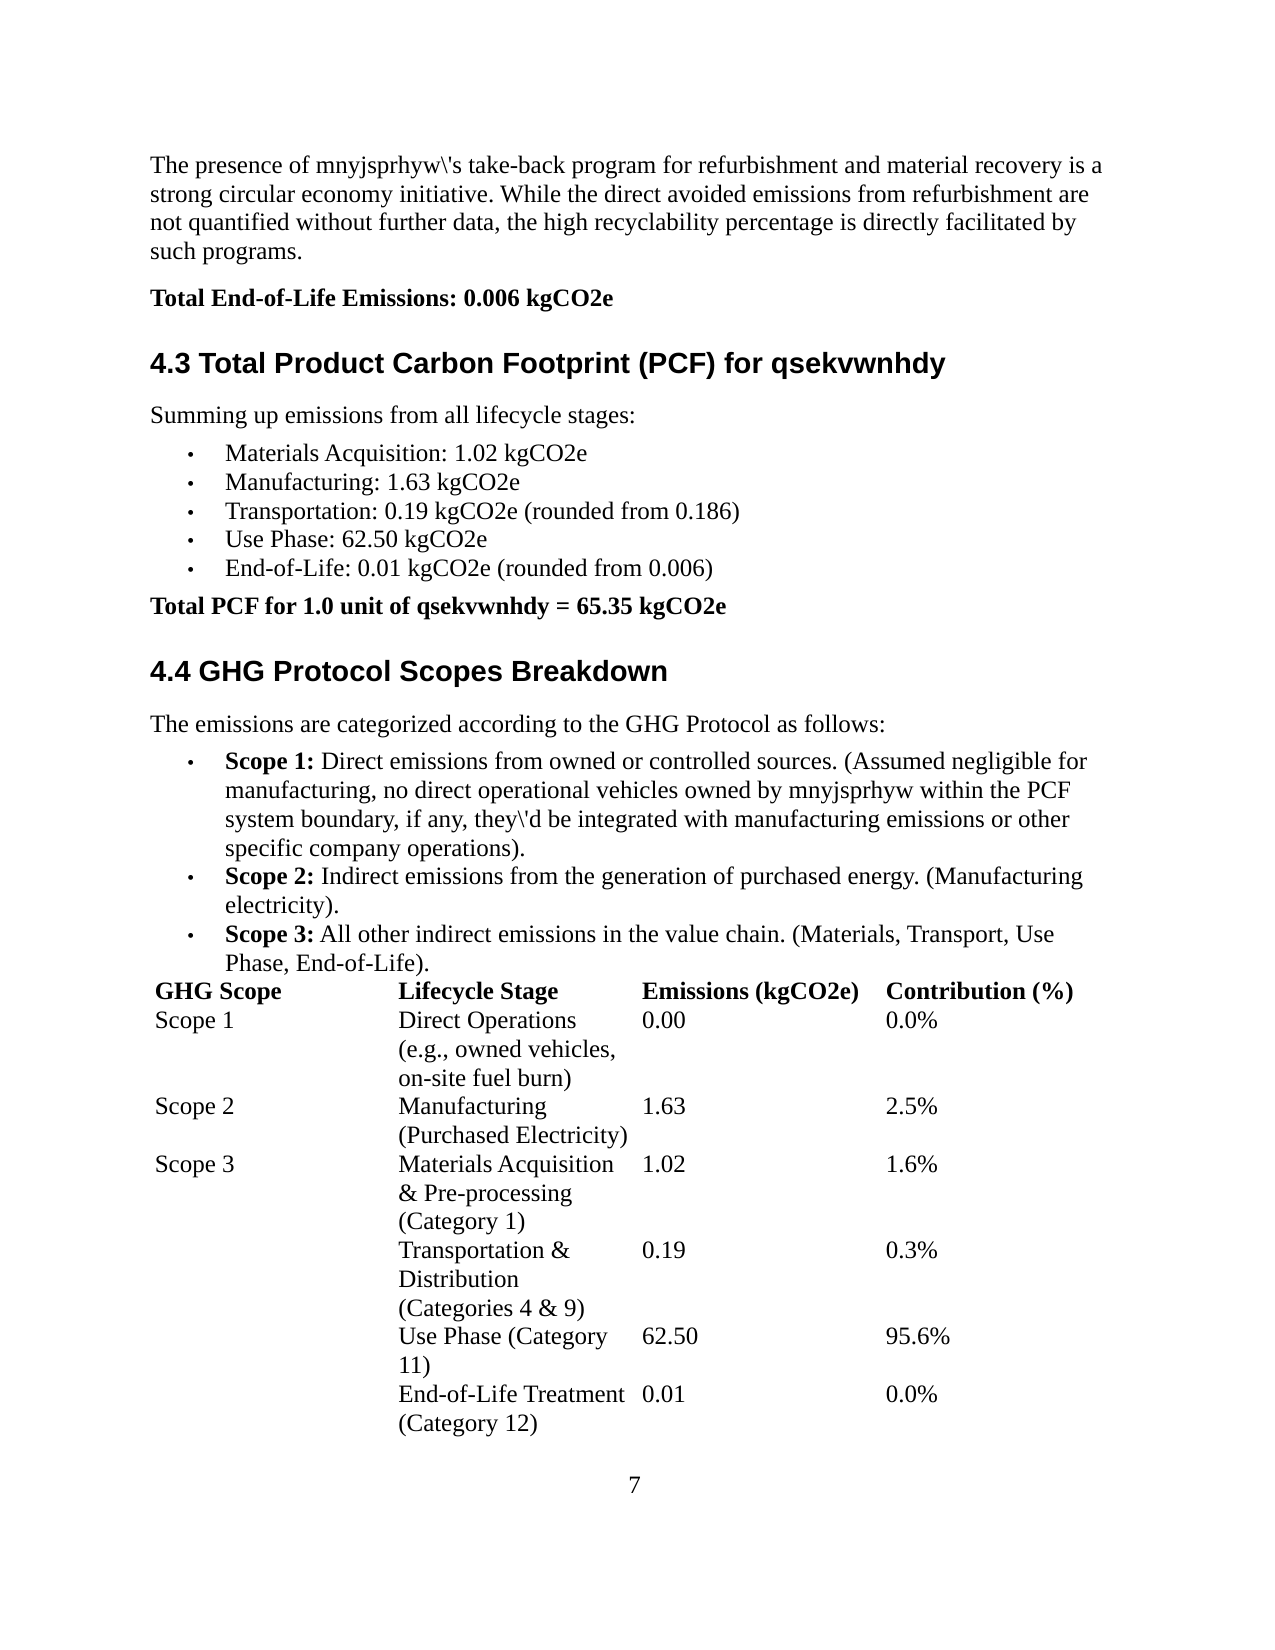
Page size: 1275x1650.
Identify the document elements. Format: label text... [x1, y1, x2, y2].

subtitle 4.4 GHG Protocol Scopes Breakdown [150, 654, 1125, 687]
text Total End-of-Life Emissions: 0.006 kgCO2e [150, 283, 1125, 312]
table_cell 95.6% [881, 1321, 1125, 1379]
list Scope 1: Direct emissions from owned or controlled sources. (Assumed negligible for manufacturing, no direct operational vehicles owned by mnyjsprhyw within the PCF system boundary, if any, they\'d be integrated with manufacturing emissions or other specific company operations). [187, 746, 1125, 861]
table_cell 1.02 [638, 1149, 881, 1235]
list Use Phase: 62.50 kgCO2e [187, 524, 1125, 553]
table_cell Scope 2 [150, 1091, 394, 1149]
table_cell 62.50 [638, 1321, 881, 1379]
table_header GHG Scope [150, 976, 394, 1005]
table_cell Use Phase (Category 11) [394, 1321, 637, 1379]
table_cell 0.01 [638, 1379, 881, 1436]
subtitle 4.3 Total Product Carbon Footprint (PCF) for qsekvwnhdy [150, 346, 1125, 379]
text The emissions are categorized according to the GHG Protocol as follows: [150, 709, 1125, 737]
text Summing up emissions from all lifecycle stages: [150, 401, 1125, 429]
table_cell 1.6% [881, 1149, 1125, 1235]
table_cell End-of-Life Treatment (Category 12) [394, 1379, 637, 1436]
table_cell Materials Acquisition & Pre-processing (Category 1) [394, 1149, 637, 1235]
list Manufacturing: 1.63 kgCO2e [187, 467, 1125, 496]
table_cell 0.0% [881, 1005, 1125, 1091]
table_cell 1.63 [638, 1091, 881, 1149]
list Materials Acquisition: 1.02 kgCO2e [187, 438, 1125, 467]
table_header Lifecycle Stage [394, 976, 637, 1005]
table_cell Direct Operations (e.g., owned vehicles, on-site fuel burn) [394, 1005, 637, 1091]
list Scope 2: Indirect emissions from the generation of purchased energy. (Manufacturing electricity). [187, 861, 1125, 919]
list Scope 3: All other indirect emissions in the value chain. (Materials, Transport, Use Phase, End-of-Life). [187, 919, 1125, 976]
table_cell 0.0% [881, 1379, 1125, 1436]
table_header Emissions (kgCO2e) [638, 976, 881, 1005]
table_cell Scope 3 [150, 1149, 394, 1436]
table_cell Transportation & Distribution (Categories 4 & 9) [394, 1235, 637, 1321]
text Total PCF for 1.0 unit of qsekvwnhdy = 65.35 kgCO2e [150, 591, 1125, 620]
list Transportation: 0.19 kgCO2e (rounded from 0.186) [187, 496, 1125, 524]
table_cell 0.19 [638, 1235, 881, 1321]
table_cell Scope 1 [150, 1005, 394, 1091]
table_cell 0.3% [881, 1235, 1125, 1321]
table_cell Manufacturing (Purchased Electricity) [394, 1091, 637, 1149]
table_cell 2.5% [881, 1091, 1125, 1149]
text The presence of mnyjsprhyw\'s take-back program for refurbishment and material recovery is a strong circular economy initiative. While the direct avoided emissions from refurbishment are not quantified without further data, the high recyclability percentage is directly facilitated by such programs. [150, 150, 1125, 265]
table_cell 0.00 [638, 1005, 881, 1091]
list End-of-Life: 0.01 kgCO2e (rounded from 0.006) [187, 553, 1125, 582]
table_header Contribution (%) [881, 976, 1125, 1005]
